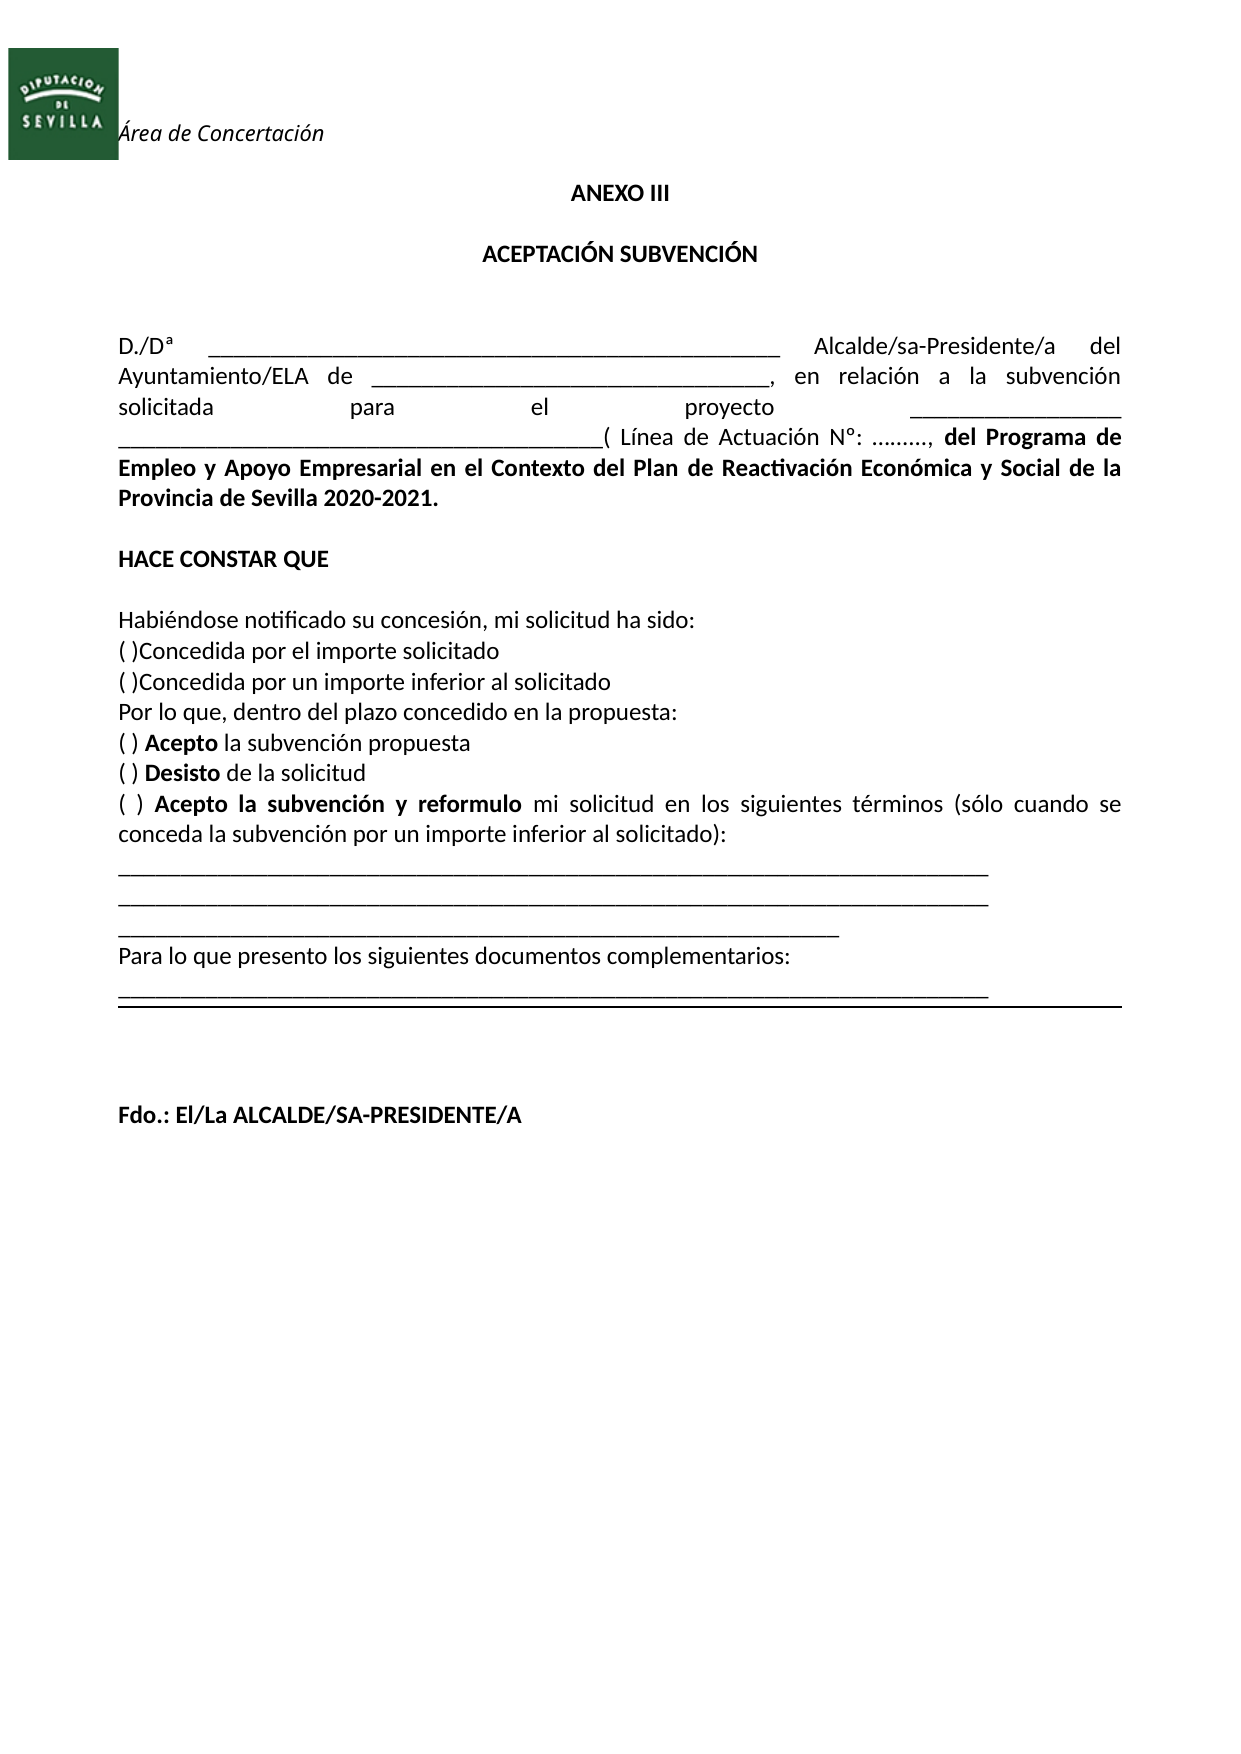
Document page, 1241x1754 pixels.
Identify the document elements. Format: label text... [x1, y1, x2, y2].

text ANEXO III [118, 177, 1122, 208]
text D./Dª ______________________________________________ Alcalde/sa-Presidente/a del Ayuntamiento/ELA de ________________________________, en relación a la subvención solicitada para el proyecto _________________ _______________________________________( Línea de Actuación Nº: …......, del Programa de Empleo y Apoyo Empresarial en el Contexto del Plan de Reactivación Económica y Social de la Provincia de Sevilla 2020-2021. [118, 330, 1122, 513]
text ( ) Acepto la subvención propuesta [118, 727, 1122, 757]
text __________________________________________________________ [118, 910, 1122, 940]
text ______________________________________________________________________ [118, 849, 1122, 879]
text HACE CONSTAR QUE [118, 544, 1122, 574]
text ______________________________________________________________________ [118, 879, 1122, 910]
text ACEPTACIÓN SUBVENCIÓN [118, 238, 1122, 269]
text Por lo que, dentro del plazo concedido en la propuesta: [118, 696, 1122, 727]
text ( ) Desisto de la solicitud [118, 757, 1122, 788]
text Fdo.: El/La ALCALDE/SA-PRESIDENTE/A [118, 1099, 1122, 1130]
text ( ) Acepto la subvención y reformulo mi solicitud en los siguientes términos (sólo cuando se conceda la subvención por un importe inferior al solicitado): [118, 788, 1122, 849]
text ______________________________________________________________________ [118, 971, 1122, 1006]
text Para lo que presento los siguientes documentos complementarios: [118, 940, 1122, 971]
text Habiéndose notificado su concesión, mi solicitud ha sido: [118, 605, 1122, 635]
picture [8, 48, 119, 160]
text ( )Concedida por el importe solicitado [118, 635, 1122, 666]
text ( )Concedida por un importe inferior al solicitado [118, 666, 1122, 696]
